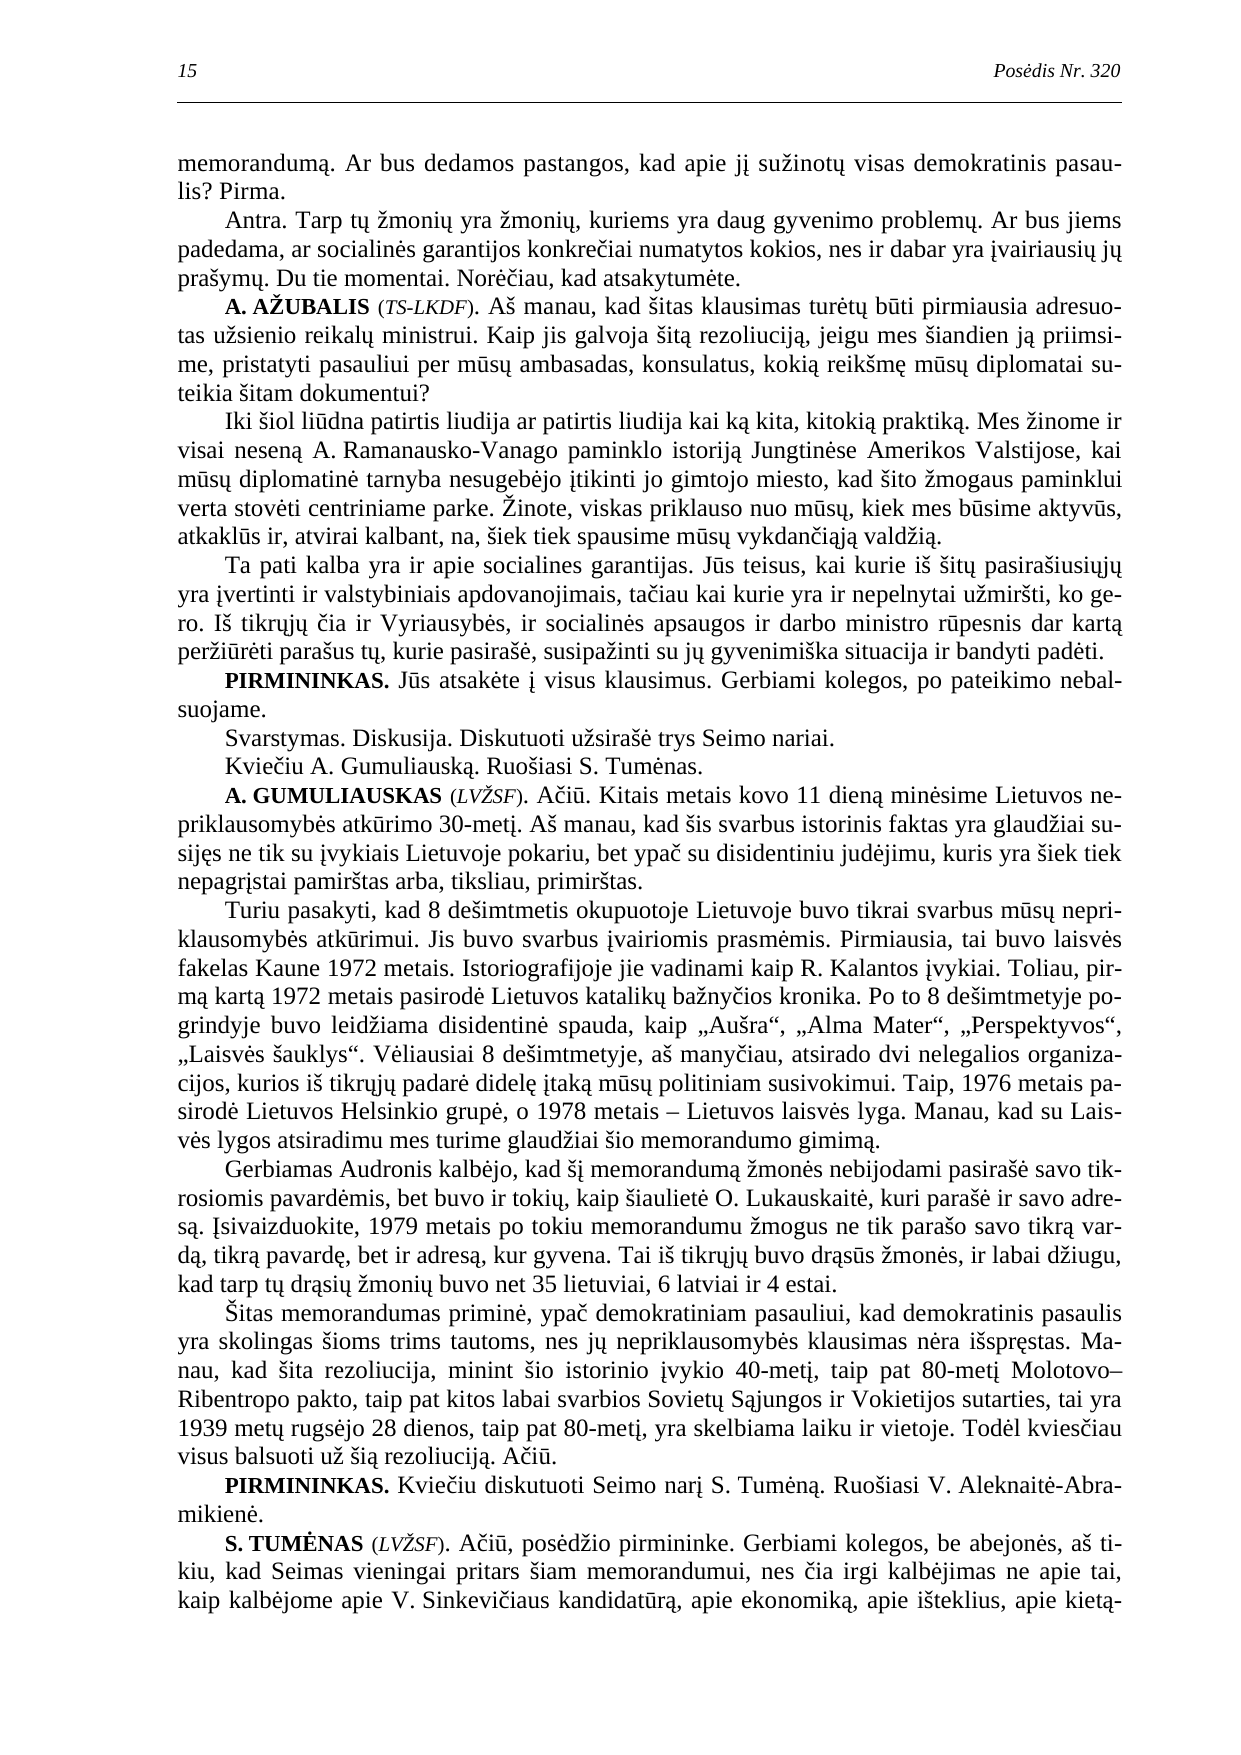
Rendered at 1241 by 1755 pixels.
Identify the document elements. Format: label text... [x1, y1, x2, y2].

text Ta pa­ti kal­ba yra ir apie so­cia­li­nes ga­ran­ti­jas. Jūs tei­sus, kai ku­rie iš ši­tų pa­si­ra­šiu­sių­jų yra įver­tin­ti ir vals­ty­bi­niais ap­do­va­no­ji­mais, ta­čiau kai ku­rie yra ir ne­pel­ny­tai už­mirš­ti, ko ge­ro. Iš tik­rų­jų čia ir Vy­riau­sy­bės, ir so­cia­li­nės ap­sau­gos ir dar­bo mi­nist­ro rū­pes­nis dar kar­tą per­žiū­rė­ti pa­ra­šus tų, ku­rie pa­si­ra­šė, su­si­pa­žin­ti su jų gy­ve­ni­miš­ka si­tu­a­ci­ja ir ban­dy­ti pa­dė­ti. [177, 550, 1122, 665]
text A. GUMULIAUSKAS (LVŽSF). Ačiū. Ki­tais me­tais ko­vo 11 die­ną mi­nė­si­me Lie­tu­vos ne­pri­klau­so­my­bės at­kū­ri­mo 30-me­tį. Aš ma­nau, kad šis svar­bus is­to­ri­nis fak­tas yra glau­džiai su­si­jęs ne tik su įvy­kiais Lie­tu­vo­je po­ka­riu, bet ypač su di­si­den­ti­niu ju­dė­ji­mu, ku­ris yra šiek tiek ne­pa­grįs­tai pa­mirš­tas ar­ba, tiks­liau, pri­mirš­tas. [177, 780, 1122, 895]
text Tu­riu pa­sa­ky­ti, kad 8 de­šimt­me­tis oku­puo­to­je Lie­tu­vo­je bu­vo tik­rai svar­bus mū­sų ne­pri­klau­so­my­bės at­kū­ri­mui. Jis bu­vo svar­bus įvai­rio­mis pras­mė­mis. Pir­miau­sia, tai bu­vo lais­vės fa­ke­las Kau­ne 1972 me­tais. Is­to­riog­ra­fi­jo­je jie va­di­na­mi kaip R. Ka­lan­tos įvy­kiai. To­liau, pir­mą kar­tą 1972 me­tais pa­si­ro­dė Lie­tu­vos ka­ta­li­kų baž­ny­čios kro­ni­ka. Po to 8 de­šimt­me­ty­je po­grin­dy­je bu­vo lei­džia­ma di­si­den­ti­nė spau­da, kaip „Auš­ra“, „Al­ma Ma­ter“, „Per­spek­ty­vos“, „Lais­vės šauk­lys“. Vė­liau­siai 8 de­šimt­me­ty­je, aš ma­ny­čiau, at­si­ra­do dvi ne­le­ga­lios or­ga­ni­za­ci­jos, ku­rios iš tik­rų­jų pa­da­rė di­de­lę įta­ką mū­sų po­li­ti­niam su­si­vo­ki­mui. Taip, 1976 me­tais pa­si­ro­dė Lie­tu­vos Hel­sin­kio gru­pė, o 1978 me­tais – Lie­tu­vos lais­vės ly­ga. Ma­nau, kad su Lais­vės ly­gos at­si­ra­di­mu mes tu­ri­me glau­džiai šio me­mo­ran­du­mo gi­mi­mą. [177, 895, 1122, 1154]
text A. AŽUBALIS (TS-LKDF). Aš ma­nau, kad ši­tas klau­si­mas tu­rė­tų bū­ti pir­miau­sia ad­re­suo­tas už­sie­nio rei­ka­lų mi­nist­rui. Kaip jis gal­vo­ja ši­tą re­zo­liu­ci­ją, jei­gu mes šian­dien ją pri­im­si­me, pri­sta­ty­ti pa­sau­liui per mū­sų am­ba­sa­das, kon­su­la­tus, ko­kią reikš­mę mū­sų di­plo­ma­tai su­tei­kia ši­tam do­ku­men­tui? [177, 291, 1122, 406]
text me­mo­ran­du­mą. Ar bus de­da­mos pa­stan­gos, kad apie jį su­ži­no­tų vi­sas de­mo­kra­tinis pa­sau­lis? Pir­ma. [177, 148, 1122, 205]
text An­tra. Tarp tų žmo­nių yra žmo­nių, ku­riems yra daug gy­ve­ni­mo pro­ble­mų. Ar bus jiems pa­de­da­ma, ar so­cia­li­nės ga­ran­ti­jos kon­kre­čiai nu­ma­ty­tos ko­kios, nes ir da­bar yra įvai­riau­sių jų pra­šy­mų. Du tie mo­men­tai. No­rė­čiau, kad at­sa­ky­tu­mė­te. [177, 205, 1122, 291]
text PIRMININKAS. Kvie­čiu dis­ku­tuo­ti Sei­mo na­rį S. Tu­mė­ną. Ruo­šia­si V. Alek­nai­tė-Ab­ra­mi­kie­nė. [177, 1470, 1122, 1528]
text S. TUMĖNAS (LVŽSF). Ačiū, po­sė­džio pir­mi­nin­ke. Ger­bia­mi ko­le­gos, be abe­jo­nės, aš ti­kiu, kad Sei­mas vie­nin­gai pri­tars šiam me­mo­ran­du­mui, nes čia ir­gi kal­bė­ji­mas ne apie tai, kaip kal­bė­jo­me apie V. Sin­ke­vi­čiaus kan­di­da­tū­rą, apie eko­no­mi­ką, apie iš­tek­lius, apie kie­tą­ [177, 1528, 1122, 1614]
text Iki šiol liūd­na pa­tir­tis liu­di­ja ar pa­tir­tis liu­di­ja kai ką ki­ta, ki­to­kią prak­ti­ką. Mes ži­no­me ir vi­sai ne­se­ną A. Ra­ma­naus­ko-Va­na­go pa­min­klo is­to­ri­ją Jung­ti­nė­se Ame­ri­kos Vals­ti­jo­se, kai mū­sų di­plo­ma­ti­nė tar­ny­ba ne­su­ge­bė­jo įti­kin­ti jo gim­to­jo mies­to, kad ši­to žmo­gaus pa­min­klui ver­ta sto­vė­ti cen­tri­nia­me par­ke. Ži­no­te, vis­kas pri­klau­so nuo mū­sų, kiek mes bū­si­me ak­ty­vūs, at­kak­lūs ir, at­vi­rai kal­bant, na, šiek tiek spau­si­me mū­sų vyk­dan­či­ą­ją val­džią. [177, 406, 1122, 550]
text Kvie­čiu A. Gu­mu­liaus­ką. Ruo­šia­si S. Tu­mė­nas. [177, 751, 1122, 780]
text Svars­ty­mas. Dis­ku­si­ja. Dis­ku­tuo­ti už­si­ra­šė trys Sei­mo na­riai. [177, 723, 1122, 751]
text PIRMININKAS. Jūs at­sa­kė­te į vi­sus klau­si­mus. Ger­bia­mi ko­le­gos, po pa­tei­ki­mo ne­bal­suo­ja­me. [177, 665, 1122, 723]
text Ger­bia­mas Aud­ro­nis kal­bė­jo, kad šį me­mo­ran­du­mą žmo­nės ne­bi­jo­da­mi pa­si­ra­šė sa­vo tik­ro­sio­mis pa­var­dė­mis, bet bu­vo ir to­kių, kaip šiau­lie­tė O. Lu­kaus­kai­tė, ku­ri pa­ra­šė ir sa­vo ad­re­są. Įsi­vaiz­duo­ki­te, 1979 me­tais po to­kiu me­mo­ran­du­mu žmo­gus ne tik pa­ra­šo sa­vo tik­rą var­dą, tik­rą pa­var­dę, bet ir ad­re­są, kur gy­ve­na. Tai iš tik­rų­jų bu­vo drą­sūs žmo­nės, ir la­bai džiu­gu, kad tarp tų drą­sių žmo­nių bu­vo net 35 lie­tu­viai, 6 lat­viai ir 4 es­tai. [177, 1154, 1122, 1298]
text Ši­tas me­mo­ran­du­mas pri­mi­nė, ypač de­mo­kra­tiniam pa­sau­liui, kad de­mo­kra­tinis pa­sau­lis yra sko­lin­gas šioms trims tau­toms, nes jų ne­pri­klau­so­my­bės klau­si­mas nė­ra iš­spręs­tas. Ma­nau, kad ši­ta re­zo­liu­ci­ja, mi­nint šio is­to­ri­nio įvy­kio 40-me­tį, taip pat 80-me­tį Molotovo–Ribentropo pak­to, taip pat ki­tos la­bai svar­bios So­vie­tų Są­jun­gos ir Vo­kie­ti­jos su­tar­ties, tai yra 1939 me­tų rug­sė­jo 28 die­nos, taip pat 80-me­tį, yra skel­bia­ma lai­ku ir vie­to­je. To­dėl kvies­čiau vi­sus bal­suo­ti už šią re­zo­liu­ci­ją. Ačiū. [177, 1298, 1122, 1470]
